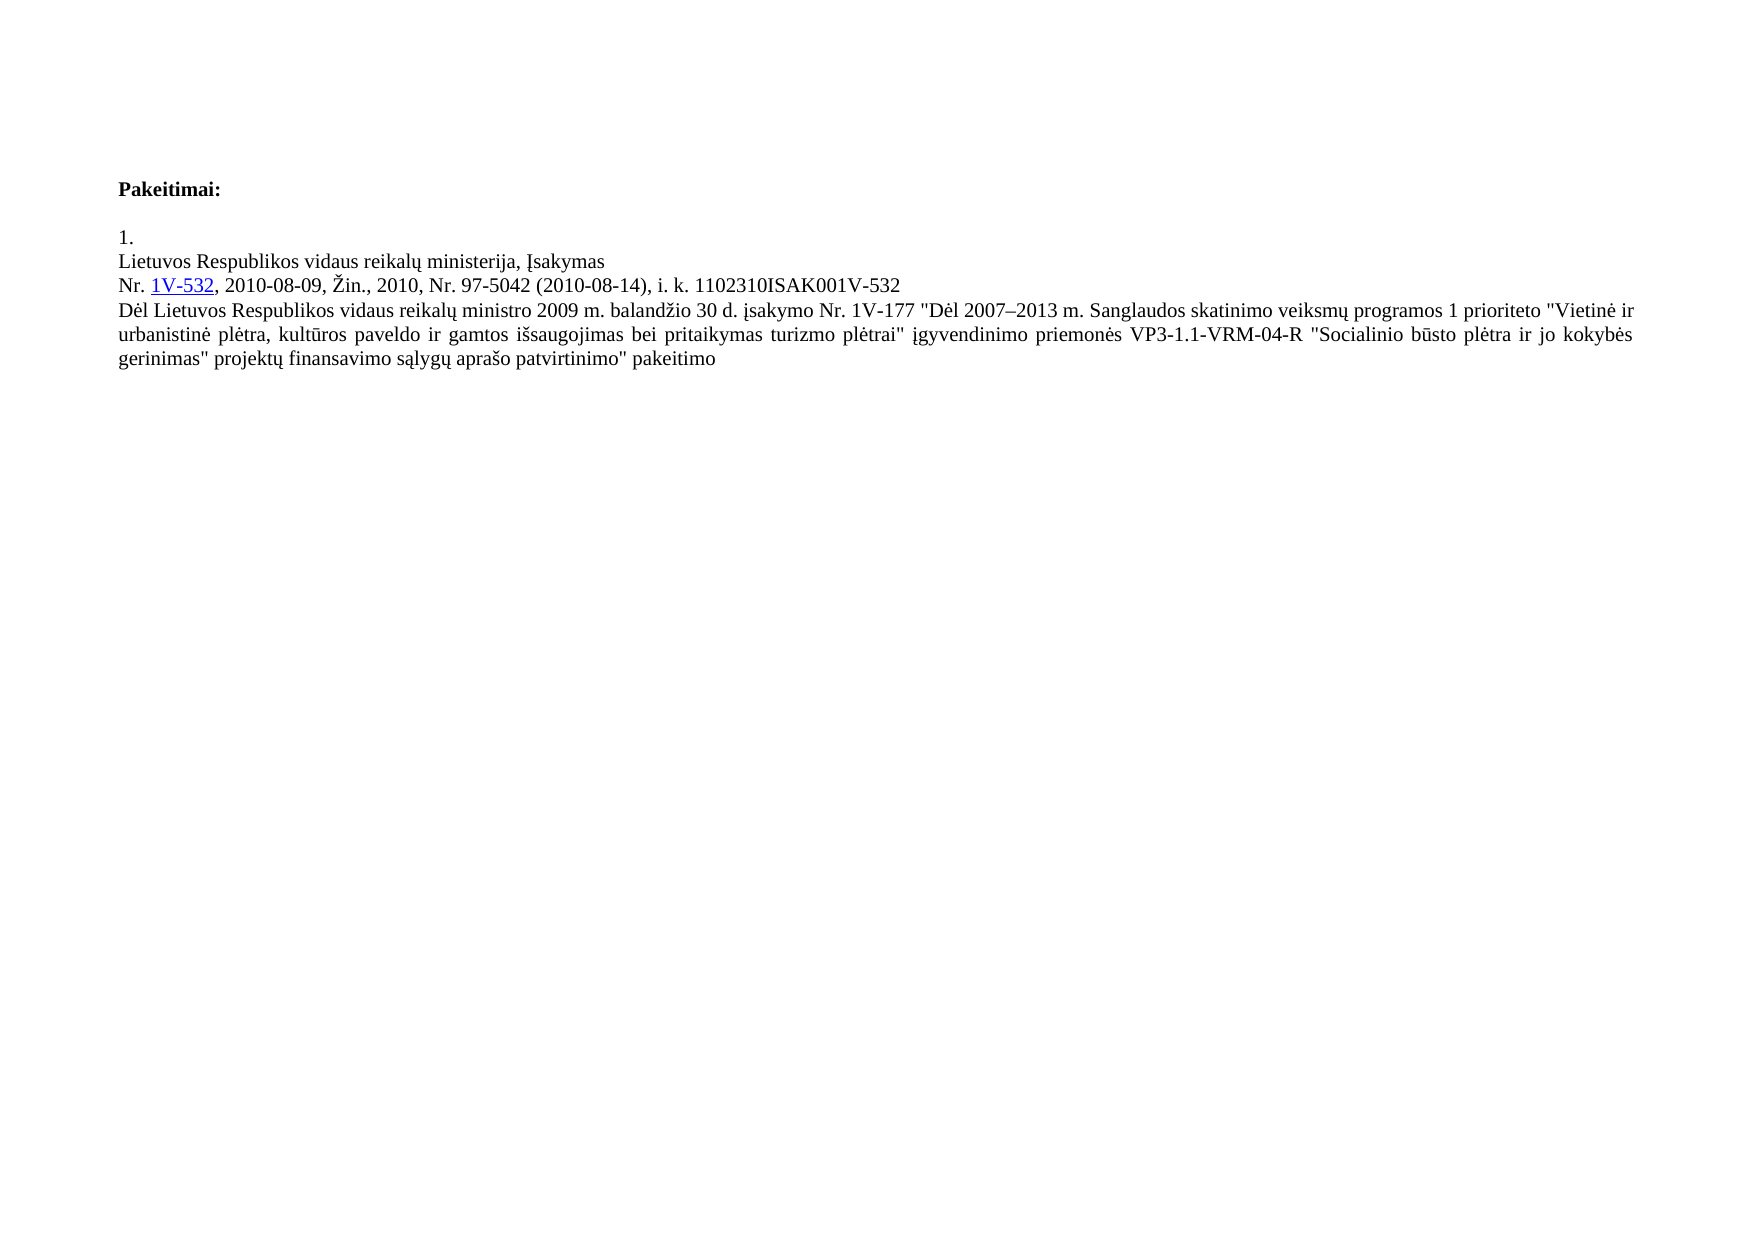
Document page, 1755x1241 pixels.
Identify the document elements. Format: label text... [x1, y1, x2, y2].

text Pakeitimai: [118, 177, 1636, 201]
text 1. [118, 225, 1636, 249]
text Nr. 1V-532, 2010-08-09, Žin., 2010, Nr. 97-5042 (2010-08-14), i. k. 1102310ISAK001V-532 [118, 273, 1636, 297]
text Dėl Lietuvos Respublikos vidaus reikalų ministro 2009 m. balandžio 30 d. įsakymo Nr. 1V-177 "Dėl 2007–2013 m. Sanglaudos skatinimo veiksmų programos 1 prioriteto "Vietinė ir urbanistinė plėtra, kultūros paveldo ir gamtos išsaugojimas bei pritaikymas turizmo plėtrai" įgyvendinimo priemonės VP3-1.1-VRM-04-R "Socialinio būsto plėtra ir jo kokybės gerinimas" projektų finansavimo sąlygų aprašo patvirtinimo" pakeitimo [118, 297, 1636, 370]
text Lietuvos Respublikos vidaus reikalų ministerija, Įsakymas [118, 249, 1636, 273]
